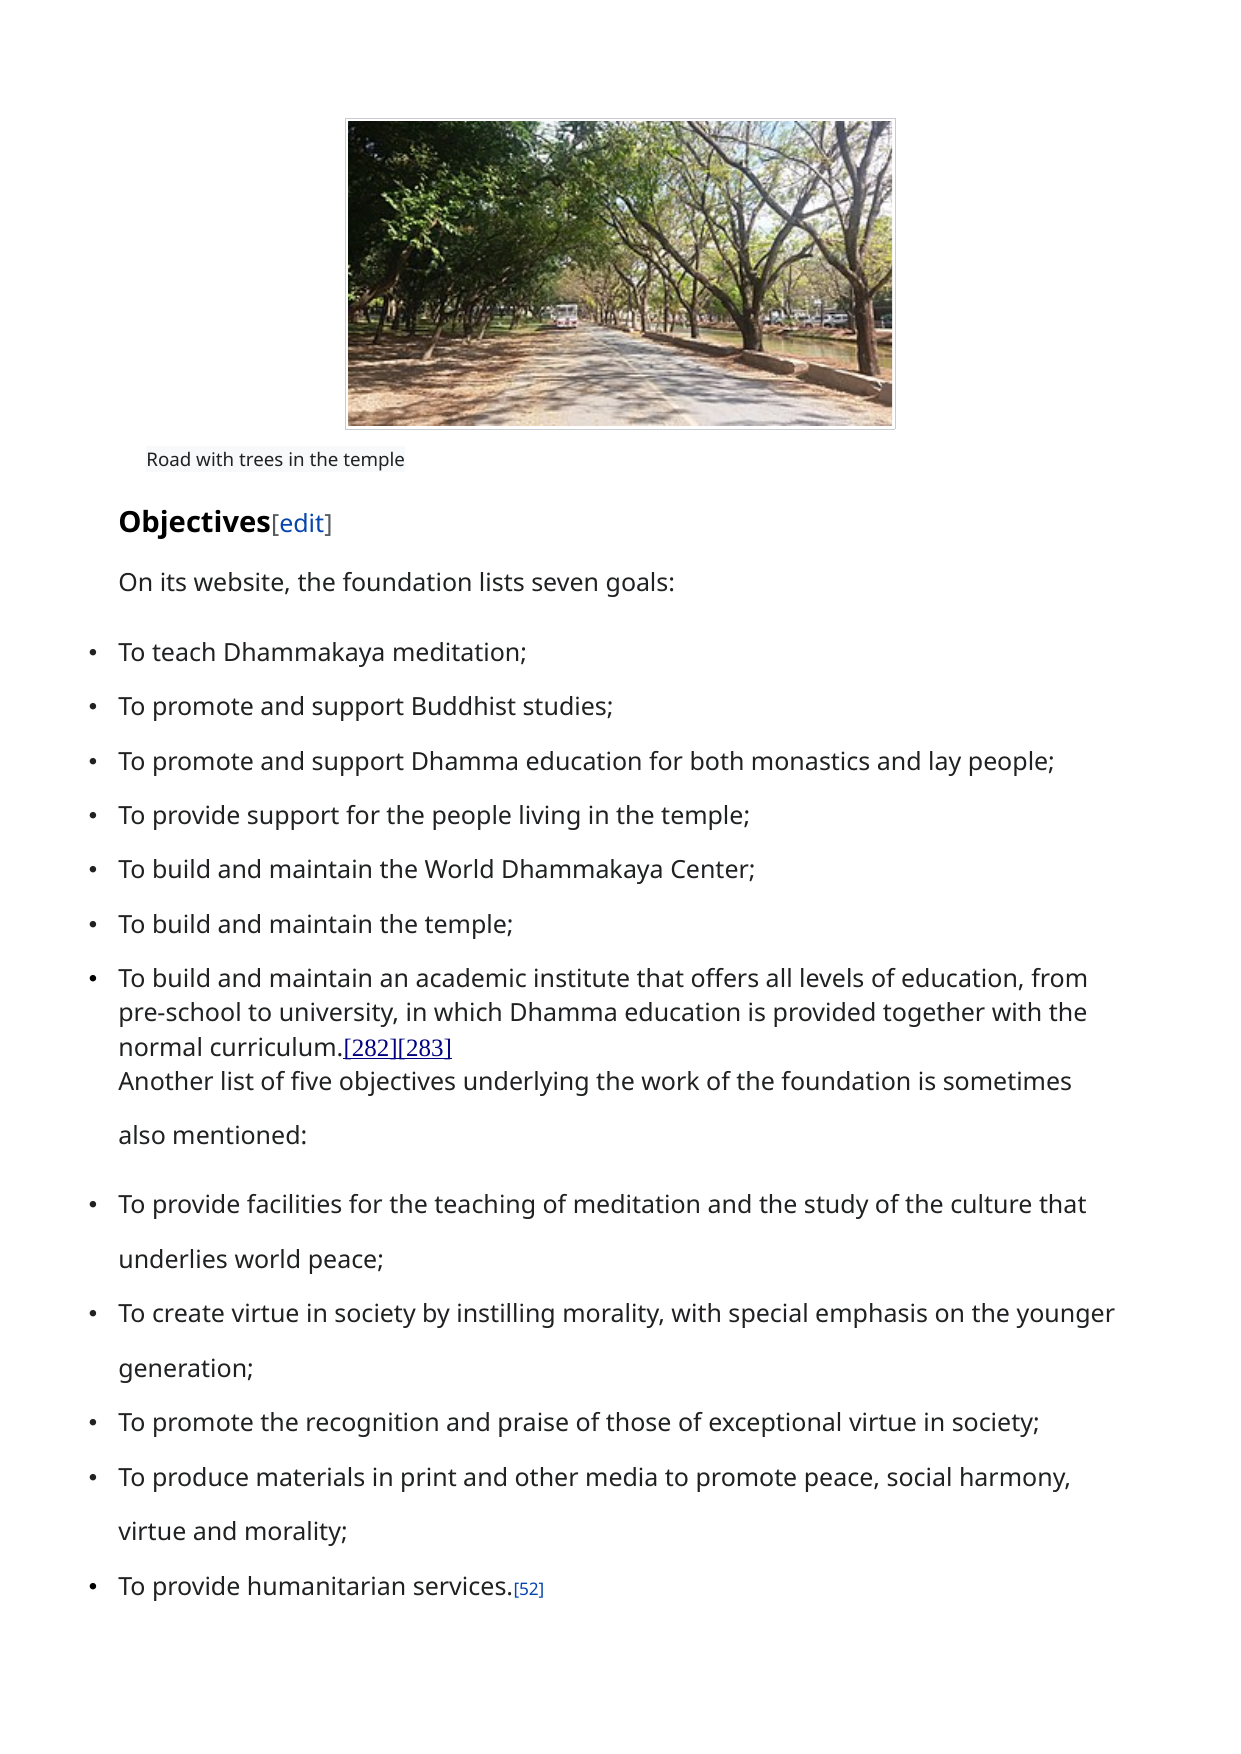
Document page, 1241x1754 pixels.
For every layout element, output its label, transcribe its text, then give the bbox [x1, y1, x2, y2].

subtitle Objectives[edit] [118, 502, 1122, 541]
text Another list of five objectives underlying the work of the foundation is sometimes also mentioned: [118, 1063, 1122, 1152]
list To promote and support Dhamma education for both monastics and lay people; [118, 743, 1122, 777]
list To produce materials in print and other media to promote peace, social harmony, virtue and morality; [118, 1459, 1122, 1548]
list To build and maintain an academic institute that offers all levels of education, from pre-school to university, in which Dhamma education is provided together with the normal curriculum.[282][283] [118, 961, 1122, 1063]
list To provide support for the people living in the temple; [118, 798, 1122, 832]
picture [348, 121, 893, 426]
text On its website, the foundation lists seven goals: [118, 565, 1122, 599]
list To promote the recognition and praise of those of exceptional virtue in society; [118, 1405, 1122, 1439]
list To provide humanitarian services.[52] [118, 1568, 1122, 1602]
list To create virtue in society by instilling morality, with special emphasis on the younger generation; [118, 1296, 1122, 1384]
list To teach Dhammakaya meditation; [118, 634, 1122, 668]
text Road with trees in the temple [123, 446, 1122, 472]
list To build and maintain the World Dhammakaya Center; [118, 852, 1122, 886]
list To promote and support Buddhist studies; [118, 689, 1122, 723]
list To provide facilities for the teaching of meditation and the study of the culture that underlies world peace; [118, 1187, 1122, 1275]
list To build and maintain the temple; [118, 907, 1122, 941]
